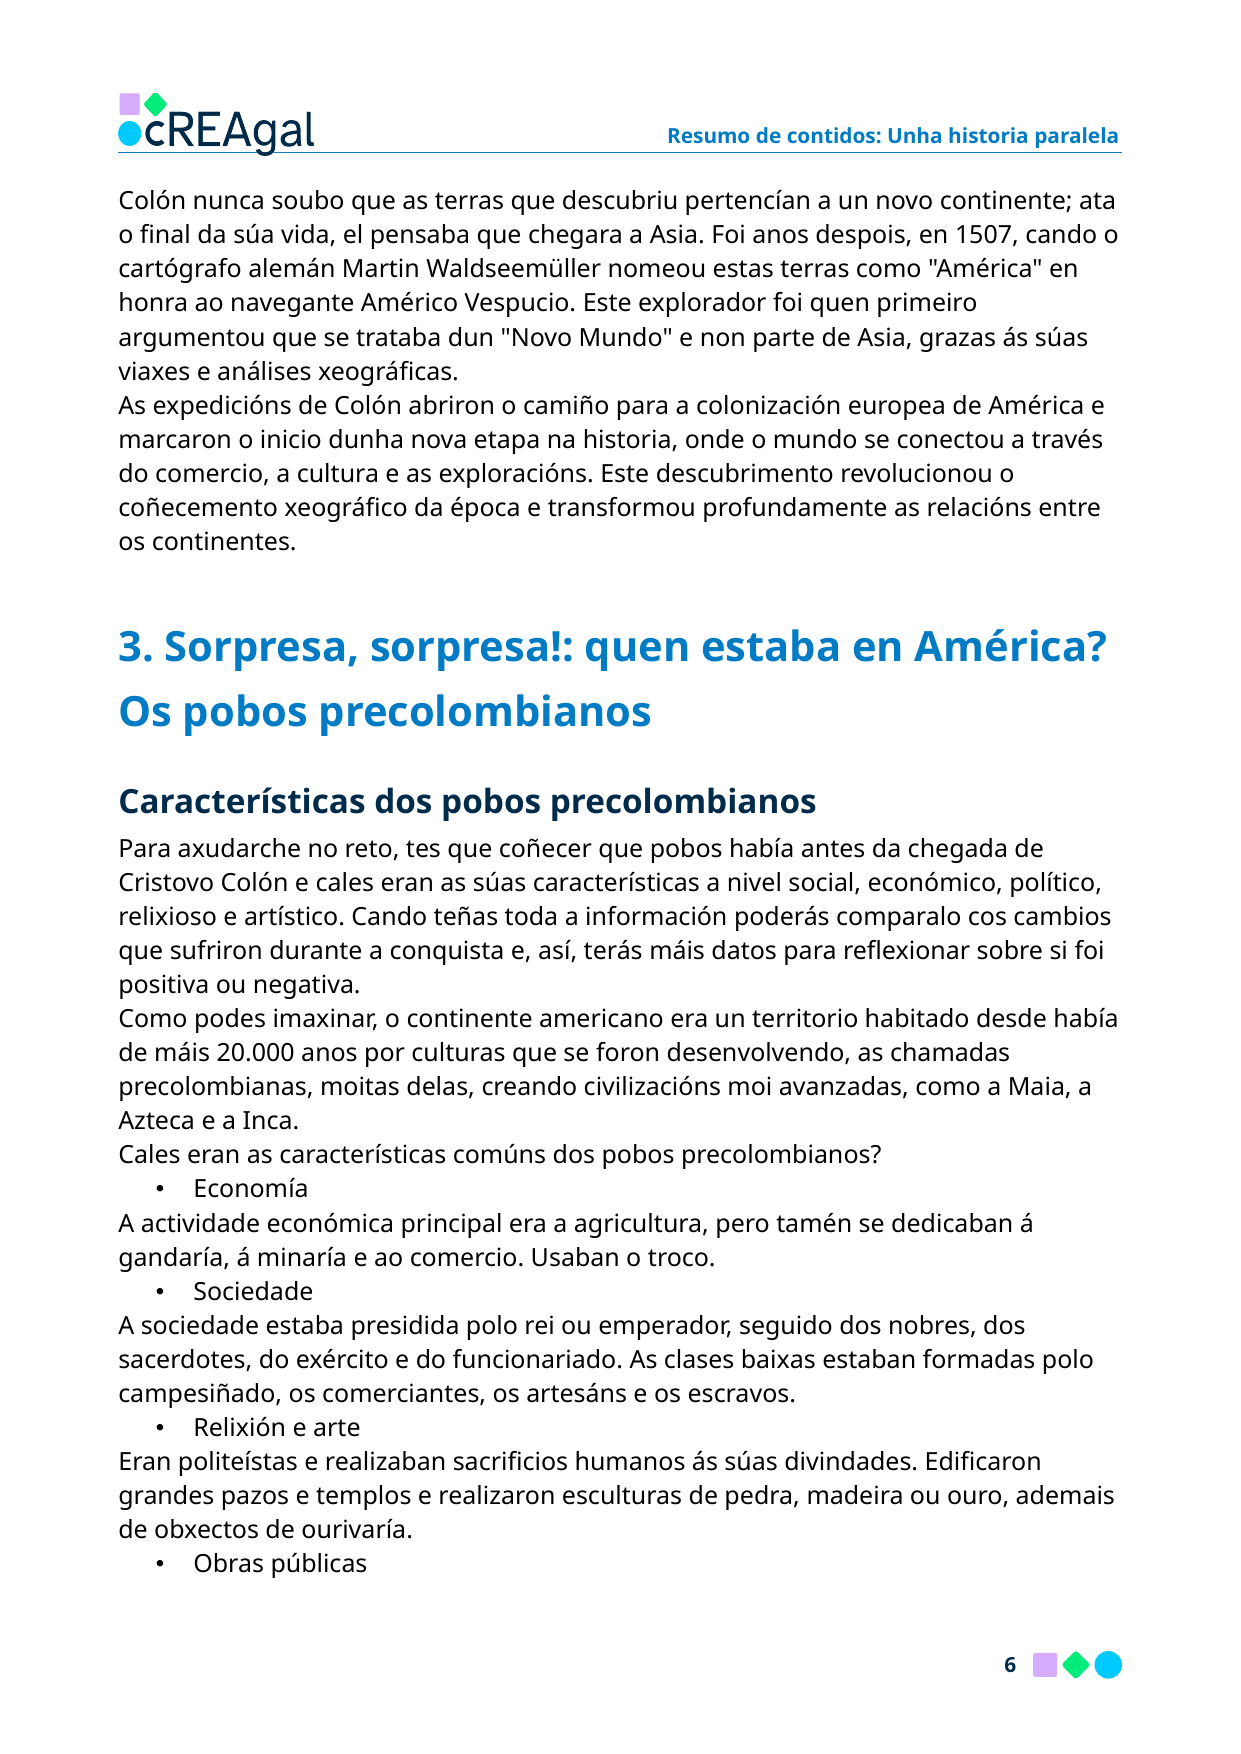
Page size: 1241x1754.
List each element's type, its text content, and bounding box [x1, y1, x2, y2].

list Obras públicas [156, 1546, 1122, 1580]
text Como podes imaxinar, o continente americano era un territorio habitado desde había de máis 20.000 anos por culturas que se foron desenvolvendo, as chamadas precolombianas, moitas delas, creando civilizacións moi avanzadas, como a Maia, a Azteca e a Inca. [118, 1001, 1122, 1137]
text Para axudarche no reto, tes que coñecer que pobos había antes da chegada de Cristovo Colón e cales eran as súas características a nivel social, económico, político, relixioso e artístico. Cando teñas toda a información poderás comparalo cos cambios que sufriron durante a conquista e, así, terás máis datos para reflexionar sobre si foi positiva ou negativa. [118, 831, 1122, 1001]
text Eran politeístas e realizaban sacrificios humanos ás súas divindades. Edificaron grandes pazos e templos e realizaron esculturas de pedra, madeira ou ouro, ademais de obxectos de ourivaría. [118, 1444, 1122, 1546]
picture [118, 93, 314, 156]
text Colón nunca soubo que as terras que descubriu pertencían a un novo continente; ata o final da súa vida, el pensaba que chegara a Asia. Foi anos despois, en 1507, cando o cartógrafo alemán Martin Waldseemüller nomeou estas terras como "América" en honra ao navegante Américo Vespucio. Este explorador foi quen primeiro argumentou que se trataba dun "Novo Mundo" e non parte de Asia, grazas ás súas viaxes e análises xeográficas. [118, 183, 1122, 387]
text A actividade económica principal era a agricultura, pero tamén se dedicaban á gandaría, á minaría e ao comercio. Usaban o troco. [118, 1205, 1122, 1273]
subtitle Características dos pobos precolombianos [118, 778, 1122, 824]
list Sociedade [156, 1273, 1122, 1307]
text As expedicións de Colón abriron o camiño para a colonización europea de América e marcaron o inicio dunha nova etapa na historia, onde o mundo se conectou a través do comercio, a cultura e as exploracións. Este descubrimento revolucionou o coñecemento xeográfico da época e transformou profundamente as relacións entre os continentes. [118, 387, 1122, 558]
text Cales eran as características comúns dos pobos precolombianos? [118, 1137, 1122, 1171]
list Economía [156, 1171, 1122, 1205]
list Relixión e arte [156, 1409, 1122, 1444]
text A sociedade estaba presidida polo rei ou emperador, seguido dos nobres, dos sacerdotes, do exército e do funcionariado. As clases baixas estaban formadas polo campesiñado, os comerciantes, os artesáns e os escravos. [118, 1307, 1122, 1409]
subtitle 3. Sorpresa, sorpresa!: quen estaba en América? Os pobos precolombianos [118, 617, 1122, 739]
